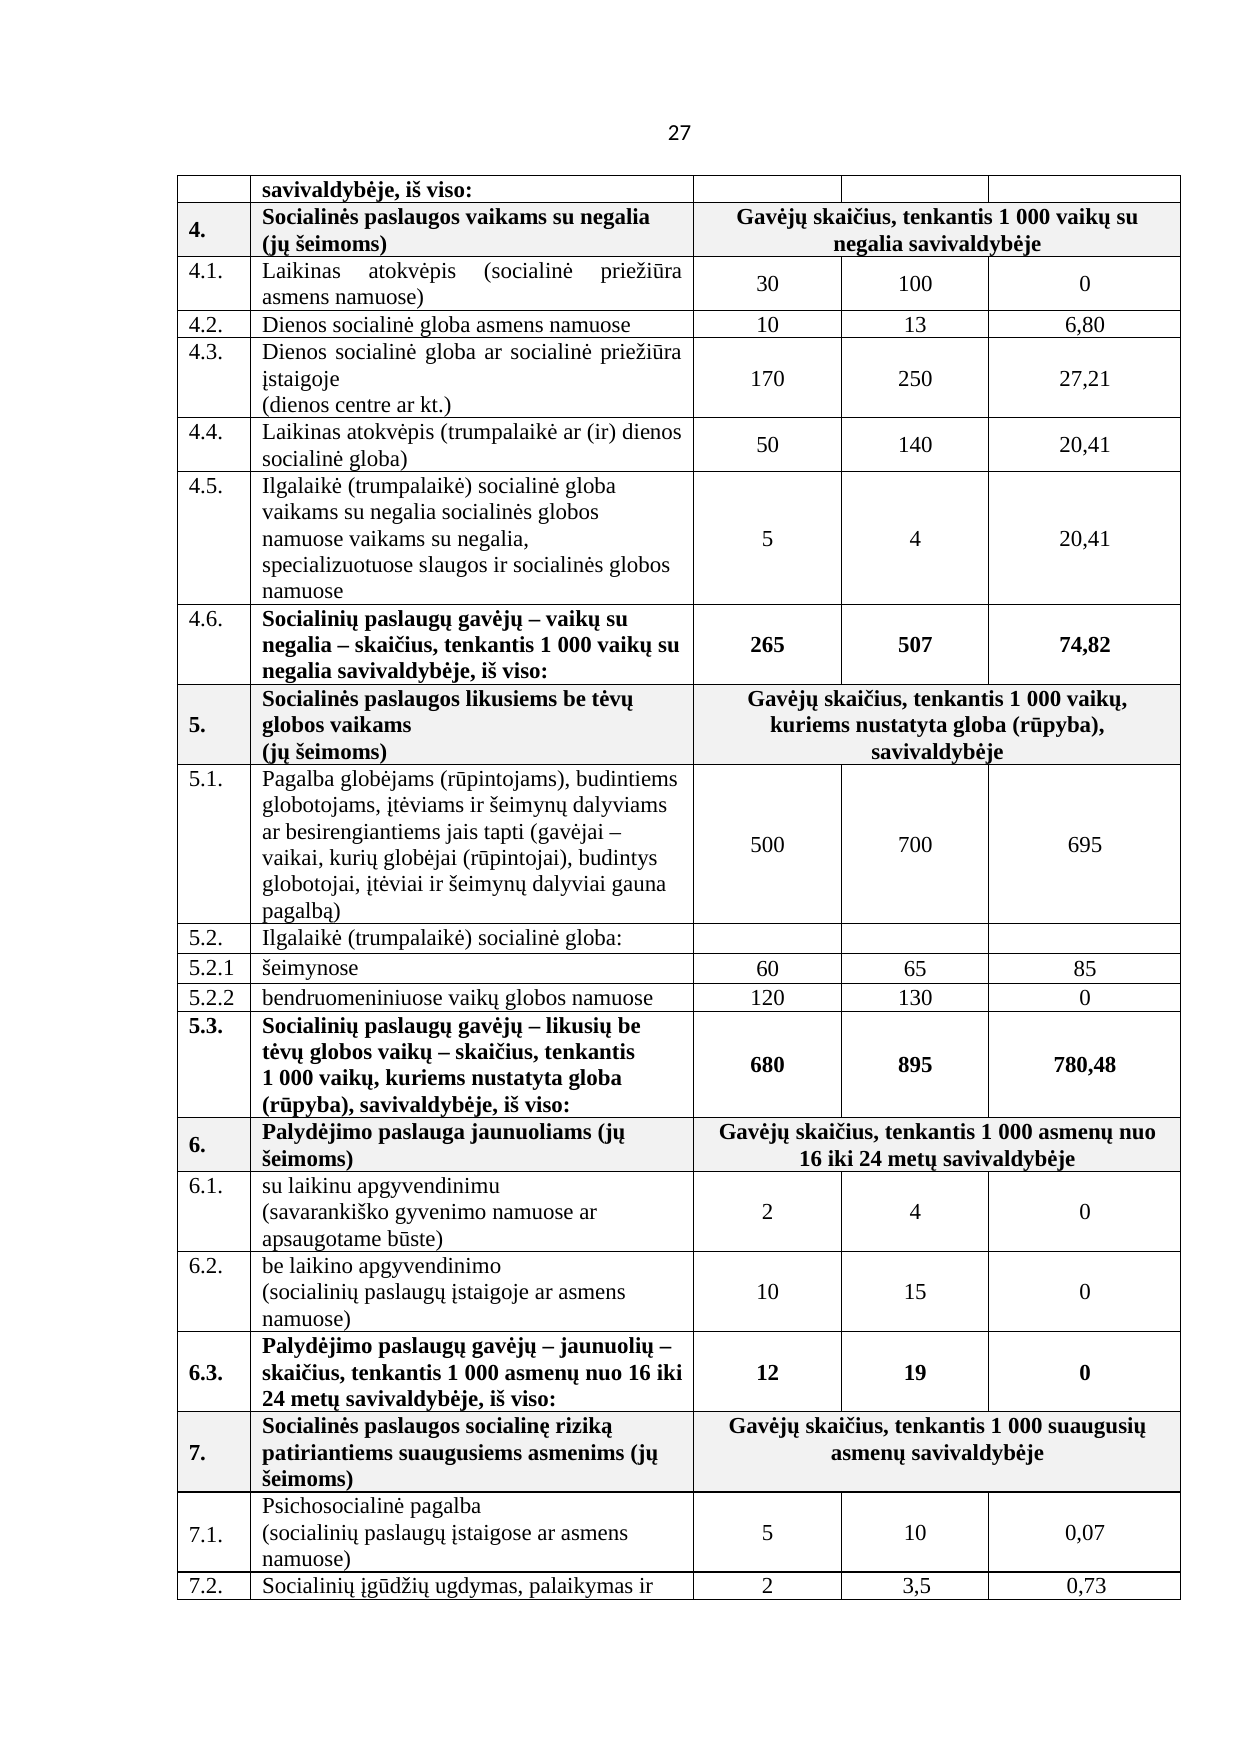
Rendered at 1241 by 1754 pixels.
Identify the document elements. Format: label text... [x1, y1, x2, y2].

table_cell 50 [694, 418, 841, 471]
table_cell 5.2.1 [178, 954, 250, 983]
table_cell 895 [842, 1012, 988, 1117]
table_cell 65 [842, 954, 988, 983]
table_cell Gavėjų skaičius, tenkantis 1 000 vaikų su negalia savivaldybėje [694, 203, 1180, 256]
table_cell 19 [842, 1332, 988, 1411]
table_cell 2 [694, 1573, 841, 1599]
table_cell 130 [842, 984, 988, 1011]
table_cell 0 [989, 984, 1180, 1011]
table_cell be laikino apgyvendinimo (socialinių paslaugų įstaigoje ar asmens namuose) [251, 1252, 693, 1331]
table_cell Ilgalaikė (trumpalaikė) socialinė globa: [251, 924, 693, 953]
table_cell 74,82 [989, 605, 1180, 684]
table_cell Palydėjimo paslauga jaunuoliams (jų šeimoms) [251, 1118, 693, 1171]
table_cell 6.1. [178, 1172, 250, 1251]
table_cell 4.5. [178, 472, 250, 604]
table_cell 27,21 [989, 338, 1180, 417]
table_cell 0 [989, 1252, 1180, 1331]
table_cell Socialinės paslaugos vaikams su negalia (jų šeimoms) [251, 203, 693, 256]
table_cell 0 [989, 257, 1180, 310]
table_cell 5.2. [178, 924, 250, 953]
table_cell 60 [694, 954, 841, 983]
table_cell Gavėjų skaičius, tenkantis 1 000 suaugusių asmenų savivaldybėje [694, 1412, 1180, 1491]
table_cell 10 [842, 1493, 988, 1571]
table_cell 6.2. [178, 1252, 250, 1331]
table_cell 2 [694, 1172, 841, 1251]
table_cell 13 [842, 311, 988, 337]
table_cell 4. [178, 203, 250, 256]
table_cell 4.4. [178, 418, 250, 471]
table_cell 85 [989, 954, 1180, 983]
table_cell 500 [694, 765, 841, 923]
table_cell 6. [178, 1118, 250, 1171]
table_cell 4 [842, 1172, 988, 1251]
table_cell 780,48 [989, 1012, 1180, 1117]
table_cell Socialinės paslaugos socialinę riziką patiriantiems suaugusiems asmenims (jų šeimoms) [251, 1412, 693, 1491]
table_cell 0 [989, 1332, 1180, 1411]
table_cell 4.1. [178, 257, 250, 310]
table_cell Socialinių įgūdžių ugdymas, palaikymas ir [251, 1573, 693, 1599]
table_cell [178, 176, 250, 202]
table_cell 507 [842, 605, 988, 684]
table_cell [694, 176, 841, 202]
table_cell 7.1. [178, 1493, 250, 1571]
table_cell 680 [694, 1012, 841, 1117]
table_cell 0,73 [989, 1573, 1180, 1599]
table_cell [989, 176, 1180, 202]
table_cell Ilgalaikė (trumpalaikė) socialinė globa vaikams su negalia socialinės globos namuose vaikams su negalia, specializuotuose slaugos ir socialinės globos namuose [251, 472, 693, 604]
table_cell savivaldybėje, iš viso: [251, 176, 693, 202]
table_cell 265 [694, 605, 841, 684]
table_cell Pagalba globėjams (rūpintojams), budintiems globotojams, įtėviams ir šeimynų dalyviams ar besirengiantiems jais tapti (gavėjai – vaikai, kurių globėjai (rūpintojai), budintys globotojai, įtėviai ir šeimynų dalyviai gauna pagalbą) [251, 765, 693, 923]
table_cell Gavėjų skaičius, tenkantis 1 000 asmenų nuo 16 iki 24 metų savivaldybėje [694, 1118, 1180, 1171]
table_cell Socialinės paslaugos likusiems be tėvų globos vaikams (jų šeimoms) [251, 685, 693, 764]
table_cell 5. [178, 685, 250, 764]
table_cell 7.2. [178, 1573, 250, 1599]
table_cell 6,80 [989, 311, 1180, 337]
table_cell 0 [989, 1172, 1180, 1251]
table_cell Psichosocialinė pagalba (socialinių paslaugų įstaigose ar asmens namuose) [251, 1493, 693, 1571]
table_cell 4 [842, 472, 988, 604]
table_cell 140 [842, 418, 988, 471]
table_cell Palydėjimo paslaugų gavėjų – jaunuolių – skaičius, tenkantis 1 000 asmenų nuo 16 iki 24 metų savivaldybėje, iš viso: [251, 1332, 693, 1411]
table_cell Laikinas atokvėpis (socialinė priežiūra asmens namuose) [251, 257, 693, 310]
table_cell 6.3. [178, 1332, 250, 1411]
table_cell 10 [694, 1252, 841, 1331]
table_cell Dienos socialinė globa asmens namuose [251, 311, 693, 337]
table_cell 4.6. [178, 605, 250, 684]
table_cell 7. [178, 1412, 250, 1491]
table_cell 5 [694, 472, 841, 604]
table_cell 12 [694, 1332, 841, 1411]
table_cell 5.3. [178, 1012, 250, 1117]
table_cell Socialinių paslaugų gavėjų – vaikų su negalia – skaičius, tenkantis 1 000 vaikų su negalia savivaldybėje, iš viso: [251, 605, 693, 684]
table_cell 4.2. [178, 311, 250, 337]
table_cell 0,07 [989, 1493, 1180, 1571]
table_cell 250 [842, 338, 988, 417]
table_cell 3,5 [842, 1573, 988, 1599]
table_cell šeimynose [251, 954, 693, 983]
table_cell 120 [694, 984, 841, 1011]
table_cell Laikinas atokvėpis (trumpalaikė ar (ir) dienos socialinė globa) [251, 418, 693, 471]
table_cell [989, 924, 1180, 953]
table_cell 30 [694, 257, 841, 310]
table_cell 5.2.2 [178, 984, 250, 1011]
table_cell Dienos socialinė globa ar socialinė priežiūra įstaigoje (dienos centre ar kt.) [251, 338, 693, 417]
table_cell 695 [989, 765, 1180, 923]
table_cell 5 [694, 1493, 841, 1571]
table_cell 170 [694, 338, 841, 417]
table_cell [842, 176, 988, 202]
table_cell 100 [842, 257, 988, 310]
table_cell bendruomeniniuose vaikų globos namuose [251, 984, 693, 1011]
table_cell 4.3. [178, 338, 250, 417]
table_cell 5.1. [178, 765, 250, 923]
table_cell [694, 924, 841, 953]
table_cell Socialinių paslaugų gavėjų – likusių be tėvų globos vaikų – skaičius, tenkantis 1 000 vaikų, kuriems nustatyta globa (rūpyba), savivaldybėje, iš viso: [251, 1012, 693, 1117]
table_cell 20,41 [989, 472, 1180, 604]
table_cell [842, 924, 988, 953]
table_cell Gavėjų skaičius, tenkantis 1 000 vaikų, kuriems nustatyta globa (rūpyba), savivaldybėje [694, 685, 1180, 764]
table_cell 700 [842, 765, 988, 923]
table_cell su laikinu apgyvendinimu (savarankiško gyvenimo namuose ar apsaugotame būste) [251, 1172, 693, 1251]
table_cell 10 [694, 311, 841, 337]
table_cell 15 [842, 1252, 988, 1331]
table_cell 20,41 [989, 418, 1180, 471]
